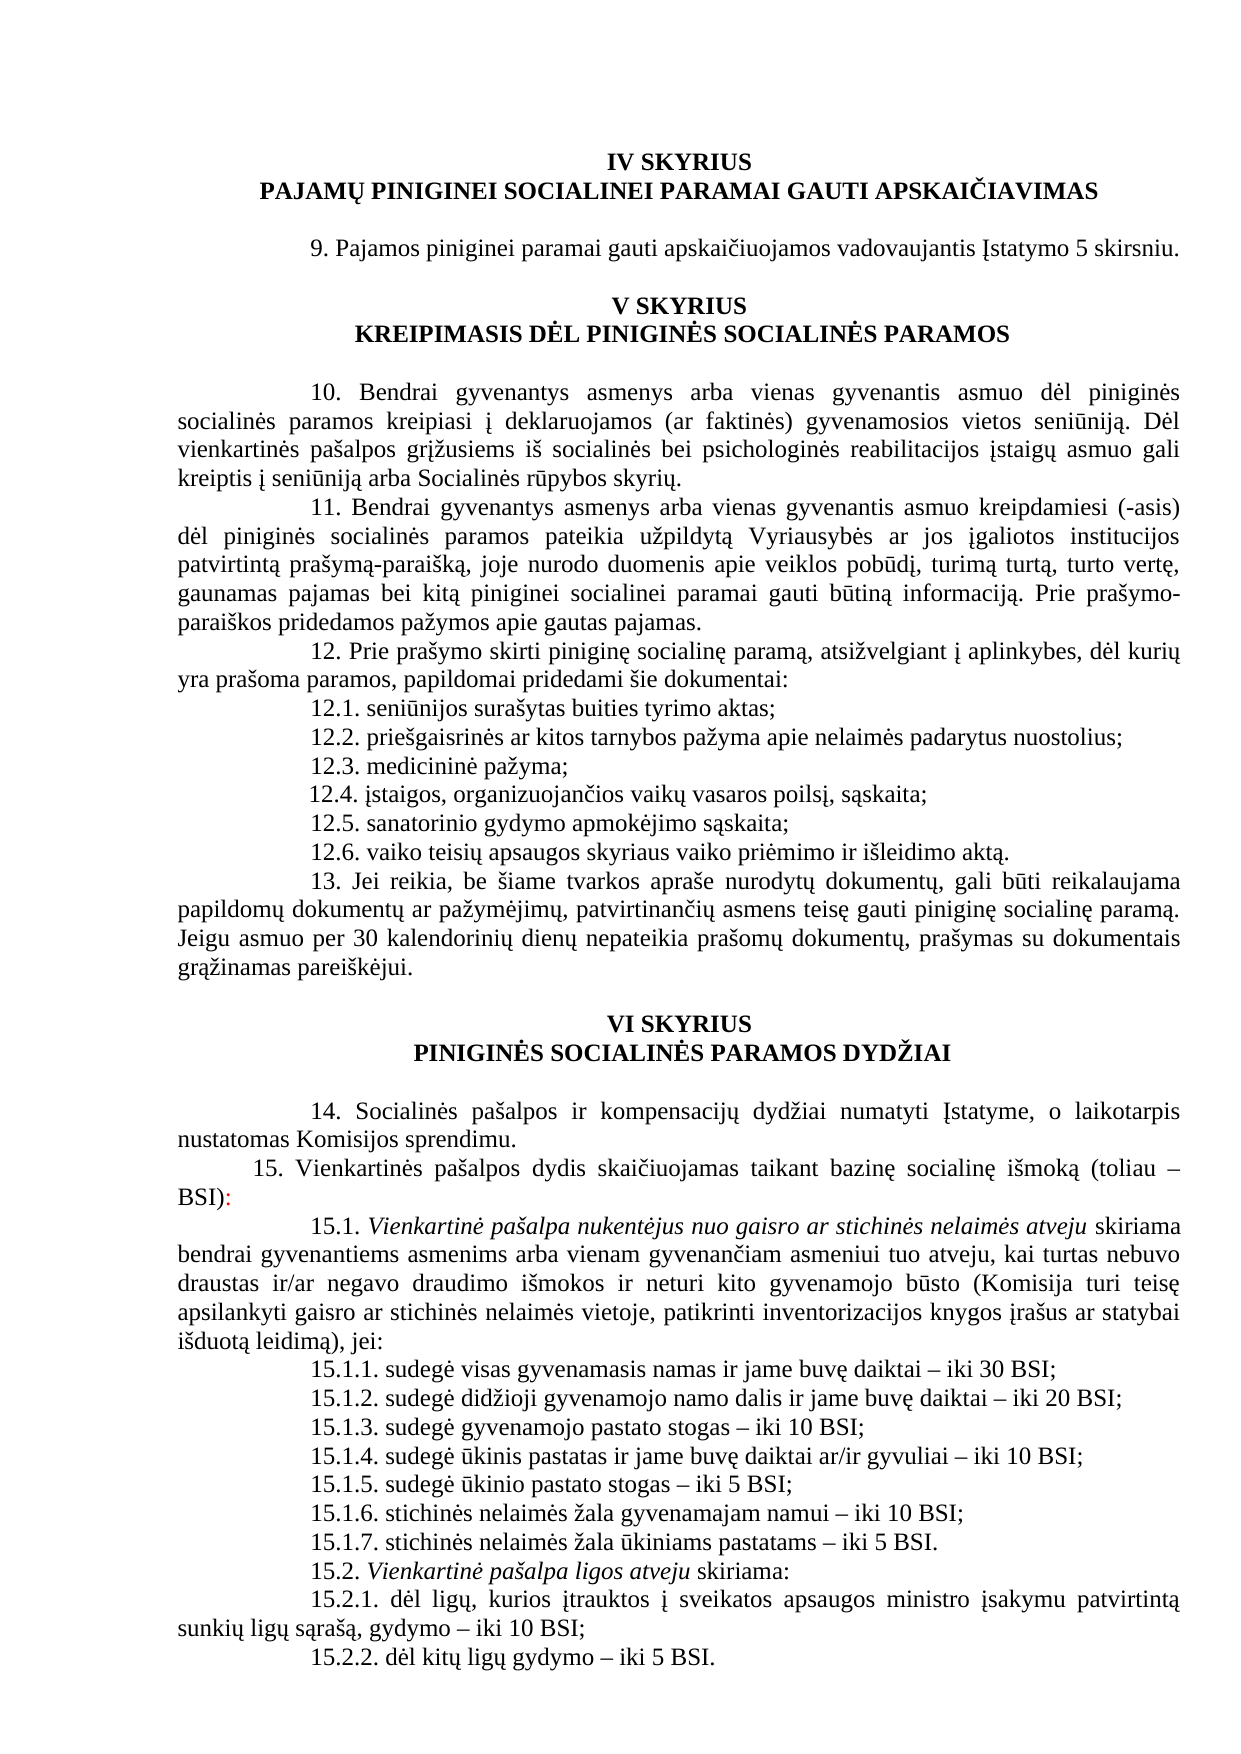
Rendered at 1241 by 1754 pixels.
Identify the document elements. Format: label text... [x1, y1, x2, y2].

text 15.1.1. sudegė visas gyvenamasis namas ir jame buvę daiktai – iki 30 BSI; [177, 1354, 1181, 1383]
text VI SKYRIUS [177, 1009, 1181, 1038]
text IV SKYRIUS [177, 147, 1181, 176]
text 15.2.1. dėl ligų, kurios įtrauktos į sveikatos apsaugos ministro įsakymu patvirtintą sunkių ligų sąrašą, gydymo – iki 10 BSI; [177, 1584, 1181, 1642]
text 12.6. vaiko teisių apsaugos skyriaus vaiko priėmimo ir išleidimo aktą. [177, 837, 1181, 866]
text 12.2. priešgaisrinės ar kitos tarnybos pažyma apie nelaimės padarytus nuostolius; [177, 722, 1181, 751]
text 15.1.7. stichinės nelaimės žala ūkiniams pastatams – iki 5 BSI. [177, 1527, 1181, 1556]
text 15.2. Vienkartinė pašalpa ligos atveju skiriama: [177, 1556, 1181, 1584]
text 12.4. įstaigos, organizuojančios vaikų vasaros poilsį, sąskaita; [177, 779, 1181, 808]
text 14. Socialinės pašalpos ir kompensacijų dydžiai numatyti Įstatyme, o laikotarpis nustatomas Komisijos sprendimu. [177, 1096, 1181, 1153]
text 15. Vienkartinės pašalpos dydis skaičiuojamas taikant bazinę socialinę išmoką (toliau – BSI): [177, 1153, 1181, 1211]
text 13. Jei reikia, be šiame tvarkos apraše nurodytų dokumentų, gali būti reikalaujama papildomų dokumentų ar pažymėjimų, patvirtinančių asmens teisę gauti piniginę socialinę paramą. Jeigu asmuo per 30 kalendorinių dienų nepateikia prašomų dokumentų, prašymas su dokumentais grąžinamas pareiškėjui. [177, 866, 1181, 981]
text 15.1.4. sudegė ūkinis pastatas ir jame buvę daiktai ar/ir gyvuliai – iki 10 BSI; [177, 1441, 1181, 1469]
text V SKYRIUS [177, 291, 1181, 319]
text 15.2.2. dėl kitų ligų gydymo – iki 5 BSI. [177, 1642, 1181, 1671]
text 10. Bendrai gyvenantys asmenys arba vienas gyvenantis asmuo dėl piniginės socialinės paramos kreipiasi į deklaruojamos (ar faktinės) gyvenamosios vietos seniūniją. Dėl vienkartinės pašalpos grįžusiems iš socialinės bei psichologinės reabilitacijos įstaigų asmuo gali kreiptis į seniūniją arba Socialinės rūpybos skyrių. [177, 377, 1181, 492]
text 12.3. medicininė pažyma; [177, 751, 1181, 779]
text PINIGINĖS SOCIALINĖS PARAMOS DYDŽIAI [177, 1038, 1181, 1067]
text 11. Bendrai gyvenantys asmenys arba vienas gyvenantis asmuo kreipdamiesi (-asis) dėl piniginės socialinės paramos pateikia užpildytą Vyriausybės ar jos įgaliotos institucijos patvirtintą prašymą-paraišką, joje nurodo duomenis apie veiklos pobūdį, turimą turtą, turto vertę, gaunamas pajamas bei kitą piniginei socialinei paramai gauti būtiną informaciją. Prie prašymo-paraiškos pridedamos pažymos apie gautas pajamas. [177, 492, 1181, 636]
text 15.1.2. sudegė didžioji gyvenamojo namo dalis ir jame buvę daiktai – iki 20 BSI; [177, 1383, 1181, 1412]
text KREIPIMASIS DĖL PINIGINĖS SOCIALINĖS PARAMOS [177, 319, 1181, 348]
text 12.1. seniūnijos surašytas buities tyrimo aktas; [177, 693, 1181, 722]
text 15.1. Vienkartinė pašalpa nukentėjus nuo gaisro ar stichinės nelaimės atveju skiriama bendrai gyvenantiems asmenims arba vienam gyvenančiam asmeniui tuo atveju, kai turtas nebuvo draustas ir/ar negavo draudimo išmokos ir neturi kito gyvenamojo būsto (Komisija turi teisę apsilankyti gaisro ar stichinės nelaimės vietoje, patikrinti inventorizacijos knygos įrašus ar statybai išduotą leidimą), jei: [177, 1211, 1181, 1354]
text 12. Prie prašymo skirti piniginę socialinę paramą, atsižvelgiant į aplinkybes, dėl kurių yra prašoma paramos, papildomai pridedami šie dokumentai: [177, 636, 1181, 693]
text 15.1.3. sudegė gyvenamojo pastato stogas – iki 10 BSI; [177, 1412, 1181, 1441]
text 15.1.6. stichinės nelaimės žala gyvenamajam namui – iki 10 BSI; [177, 1498, 1181, 1527]
text 9. Pajamos piniginei paramai gauti apskaičiuojamos vadovaujantis Įstatymo 5 skirsniu. [177, 233, 1181, 262]
text 15.1.5. sudegė ūkinio pastato stogas – iki 5 BSI; [177, 1469, 1181, 1498]
text 12.5. sanatorinio gydymo apmokėjimo sąskaita; [177, 808, 1181, 837]
text PAJAMŲ PINIGINEI SOCIALINEI PARAMAI GAUTI APSKAIČIAVIMAS [177, 176, 1181, 204]
